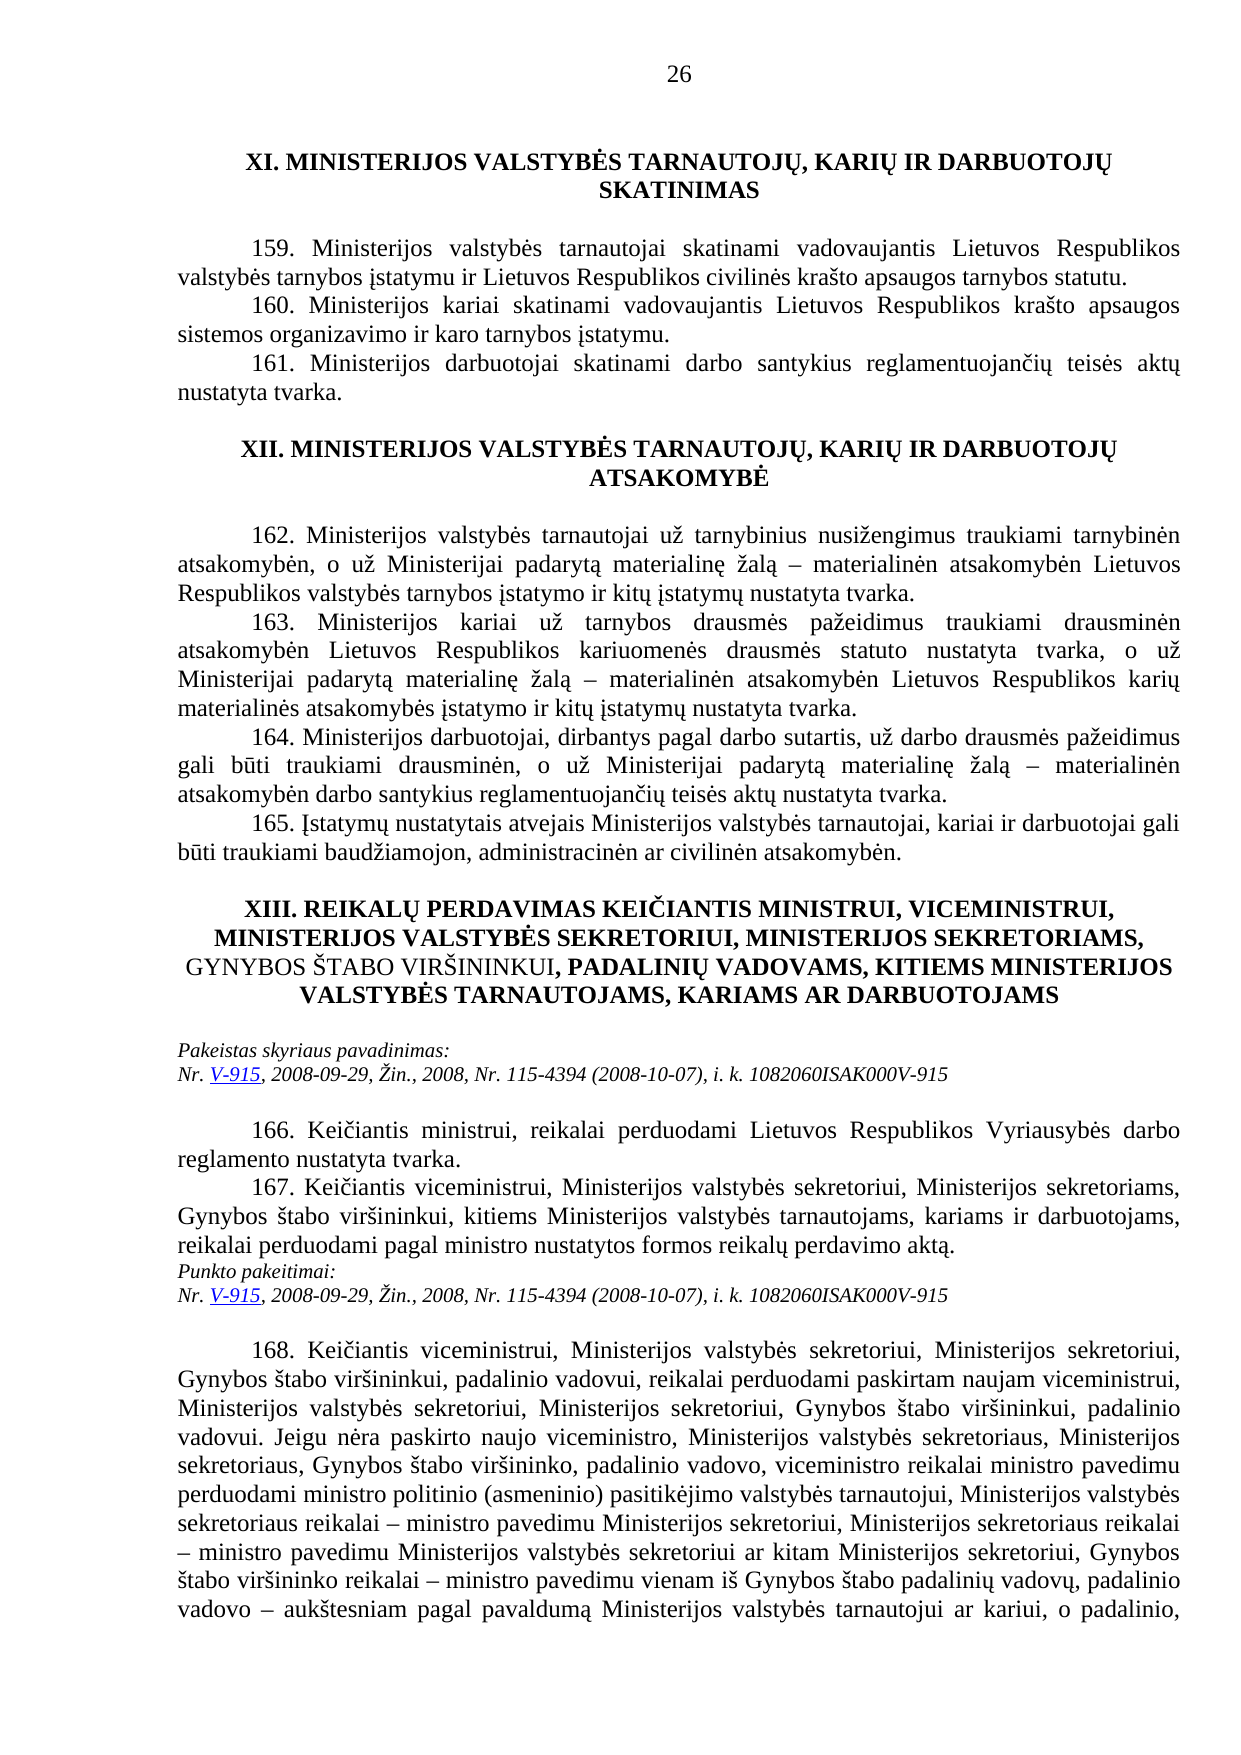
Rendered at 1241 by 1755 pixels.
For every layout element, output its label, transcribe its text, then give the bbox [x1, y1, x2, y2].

text Punkto pakeitimai: [177, 1259, 1181, 1283]
text 162. Ministerijos valstybės tarnautojai už tarnybinius nusižengimus traukiami tarnybinėn atsakomybėn, o už Ministerijai padarytą materialinę žalą – materialinėn atsakomybėn Lietuvos Respublikos valstybės tarnybos įstatymo ir kitų įstatymų nustatyta tvarka. [177, 521, 1181, 607]
text Pakeistas skyriaus pavadinimas: [177, 1038, 1181, 1062]
text 164. Ministerijos darbuotojai, dirbantys pagal darbo sutartis, už darbo drausmės pažeidimus gali būti traukiami drausminėn, o už Ministerijai padarytą materialinę žalą – materialinėn atsakomybėn darbo santykius reglamentuojančių teisės aktų nustatyta tvarka. [177, 722, 1181, 808]
text 168. Keičiantis viceministrui, Ministerijos valstybės sekretoriui, Ministerijos sekretoriui, Gynybos štabo viršininkui, padalinio vadovui, reikalai perduodami paskirtam naujam viceministrui, Ministerijos valstybės sekretoriui, Ministerijos sekretoriui, Gynybos štabo viršininkui, padalinio vadovui. Jeigu nėra paskirto naujo viceministro, Ministerijos valstybės sekretoriaus, Ministerijos sekretoriaus, Gynybos štabo viršininko, padalinio vadovo, viceministro reikalai ministro pavedimu perduodami ministro politinio (asmeninio) pasitikėjimo valstybės tarnautojui, Ministerijos valstybės sekretoriaus reikalai – ministro pavedimu Ministerijos sekretoriui, Ministerijos sekretoriaus reikalai – ministro pavedimu Ministerijos valstybės sekretoriui ar kitam Ministerijos sekretoriui, Gynybos štabo viršininko reikalai – ministro pavedimu vienam iš Gynybos štabo padalinių vadovų, padalinio vadovo – aukštesniam pagal pavaldumą Ministerijos valstybės tarnautojui ar kariui, o padalinio, [177, 1336, 1181, 1623]
text Nr. V-915, 2008-09-29, Žin., 2008, Nr. 115-4394 (2008-10-07), i. k. 1082060ISAK000V-915 [177, 1283, 1181, 1307]
text 161. Ministerijos darbuotojai skatinami darbo santykius reglamentuojančių teisės aktų nustatyta tvarka. [177, 348, 1181, 406]
text 167. Keičiantis viceministrui, Ministerijos valstybės sekretoriui, Ministerijos sekretoriams, Gynybos štabo viršininkui, kitiems Ministerijos valstybės tarnautojams, kariams ir darbuotojams, reikalai perduodami pagal ministro nustatytos formos reikalų perdavimo aktą. [177, 1172, 1181, 1259]
text 163. Ministerijos kariai už tarnybos drausmės pažeidimus traukiami drausminėn atsakomybėn Lietuvos Respublikos kariuomenės drausmės statuto nustatyta tvarka, o už Ministerijai padarytą materialinę žalą – materialinėn atsakomybėn Lietuvos Respublikos karių materialinės atsakomybės įstatymo ir kitų įstatymų nustatyta tvarka. [177, 607, 1181, 722]
text XIII. REIKALŲ PERDAVIMAS KEIČIANTIS MINISTRUI, VICEMINISTRUI, MINISTERIJOS VALSTYBĖS SEKRETORIUI, MINISTERIJOS SEKRETORIAMS, GYNYBOS ŠTABO VIRŠININKUI, PADALINIŲ VADOVAMS, KITIEMS MINISTERIJOS VALSTYBĖS TARNAUTOJAMS, KARIAMS AR DARBUOTOJAMS [177, 894, 1181, 1009]
text 159. Ministerijos valstybės tarnautojai skatinami vadovaujantis Lietuvos Respublikos valstybės tarnybos įstatymu ir Lietuvos Respublikos civilinės krašto apsaugos tarnybos statutu. [177, 233, 1181, 291]
text 160. Ministerijos kariai skatinami vadovaujantis Lietuvos Respublikos krašto apsaugos sistemos organizavimo ir karo tarnybos įstatymu. [177, 291, 1181, 348]
text 165. Įstatymų nustatytais atvejais Ministerijos valstybės tarnautojai, kariai ir darbuotojai gali būti traukiami baudžiamojon, administracinėn ar civilinėn atsakomybėn. [177, 808, 1181, 866]
text 166. Keičiantis ministrui, reikalai perduodami Lietuvos Respublikos Vyriausybės darbo reglamento nustatyta tvarka. [177, 1115, 1181, 1172]
text Nr. V-915, 2008-09-29, Žin., 2008, Nr. 115-4394 (2008-10-07), i. k. 1082060ISAK000V-915 [177, 1062, 1181, 1086]
text XII. MINISTERIJOS VALSTYBĖS TARNAUTOJŲ, KARIŲ IR DARBUOTOJŲ ATSAKOMYBĖ [177, 434, 1181, 492]
text XI. MINISTERIJOS VALSTYBĖS TARNAUTOJŲ, KARIŲ IR DARBUOTOJŲ SKATINIMAS [177, 147, 1181, 204]
